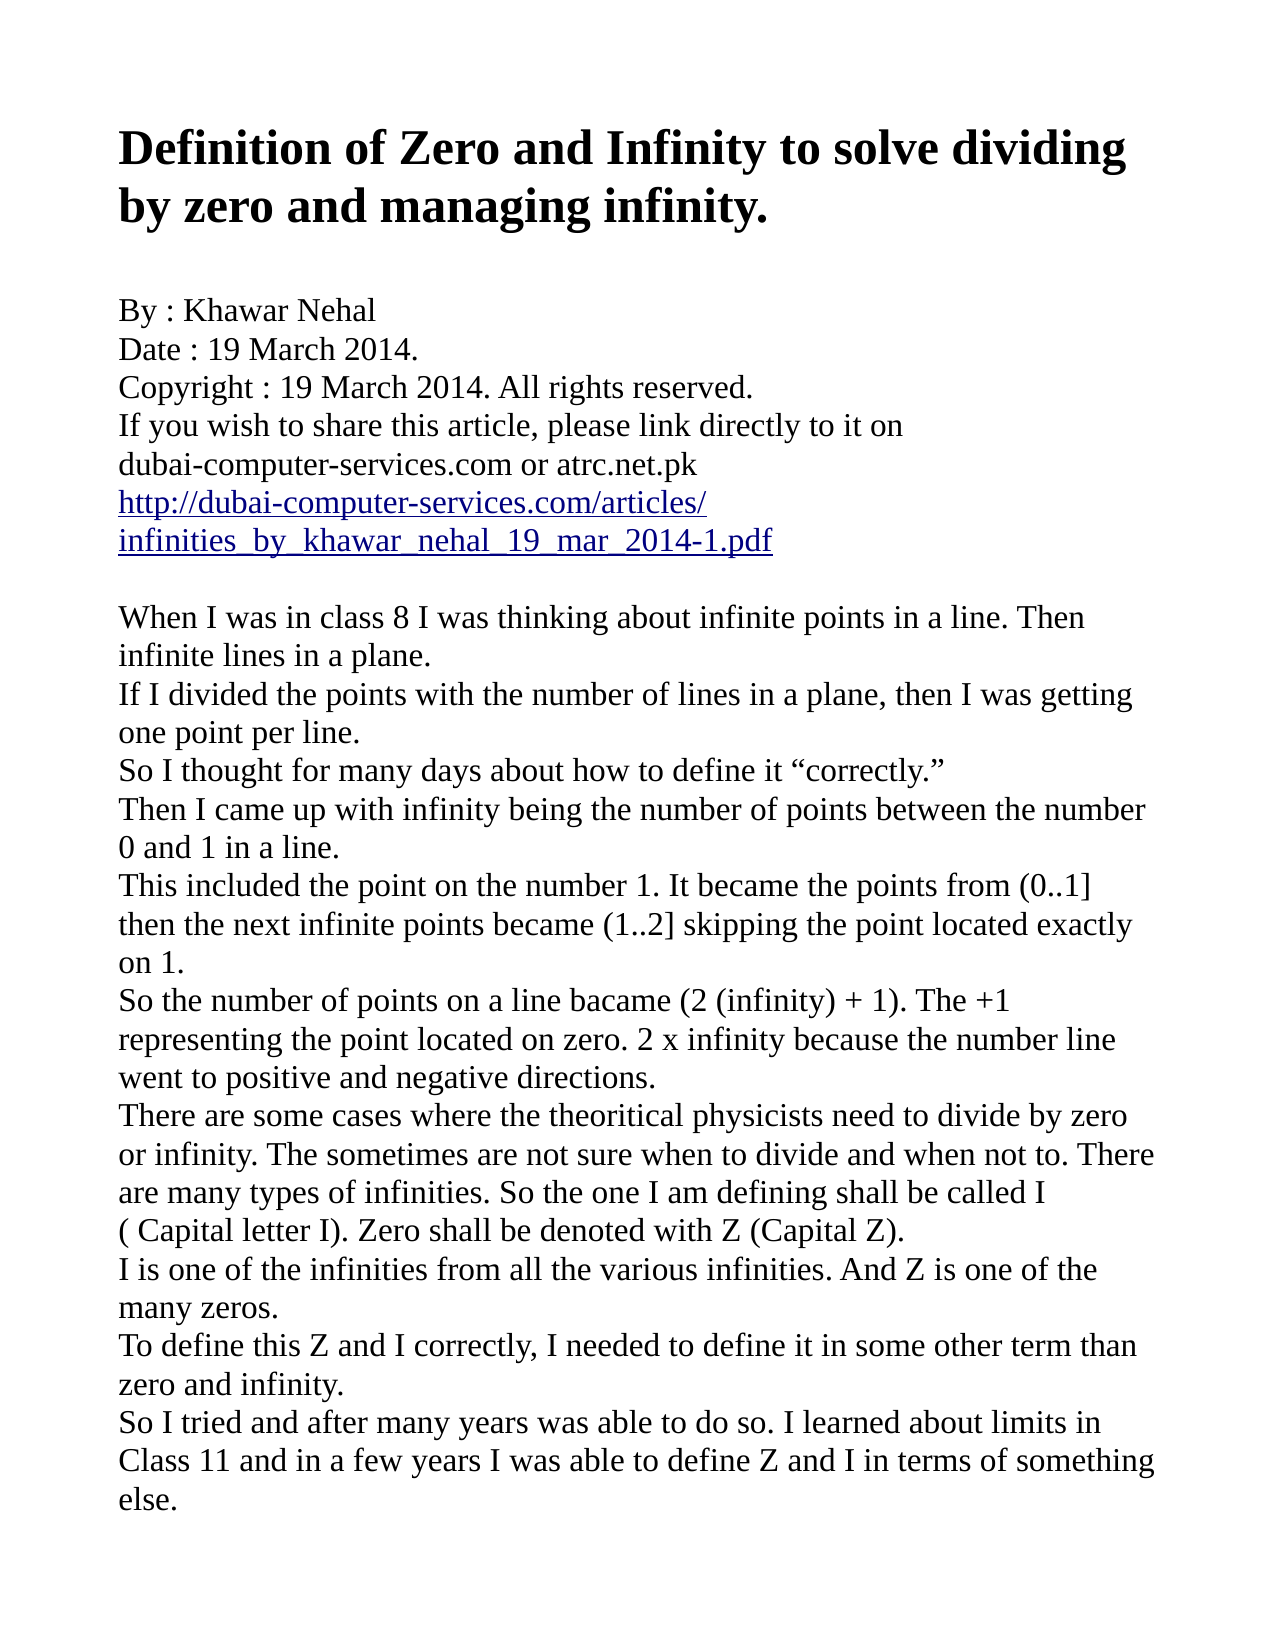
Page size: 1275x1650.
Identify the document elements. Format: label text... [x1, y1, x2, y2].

text Copyright : 19 March 2014. All rights reserved. [118, 367, 1157, 406]
text http://dubai-computer-services.com/articles/infinities_by_khawar_nehal_19_mar_2014-1.pdf [118, 482, 1157, 559]
text So I tried and after many years was able to do so. I learned about limits in Class 11 and in a few years I was able to define Z and I in terms of something else. [118, 1402, 1157, 1517]
text If you wish to share this article, please link directly to it on [118, 406, 1157, 444]
text This included the point on the number 1. It became the points from (0..1] then the next infinite points became (1..2] skipping the point located exactly on 1. [118, 866, 1157, 981]
text When I was in class 8 I was thinking about infinite points in a line. Then infinite lines in a plane. [118, 597, 1157, 674]
text By : Khawar Nehal [118, 291, 1157, 329]
text Definition of Zero and Infinity to solve dividing by zero and managing infinity. [118, 118, 1157, 233]
text Date : 19 March 2014. [118, 329, 1157, 367]
text Then I came up with infinity being the number of points between the number 0 and 1 in a line. [118, 789, 1157, 866]
text If I divided the points with the number of lines in a plane, then I was getting one point per line. [118, 674, 1157, 751]
text To define this Z and I correctly, I needed to define it in some other term than zero and infinity. [118, 1326, 1157, 1402]
text So the number of points on a line bacame (2 (infinity) + 1). The +1 representing the point located on zero. 2 x infinity because the number line went to positive and negative directions. [118, 981, 1157, 1096]
text There are some cases where the theoritical physicists need to divide by zero or infinity. The sometimes are not sure when to divide and when not to. There are many types of infinities. So the one I am defining shall be called I ( Capital letter I). Zero shall be denoted with Z (Capital Z). [118, 1096, 1157, 1249]
text dubai-computer-services.com or atrc.net.pk [118, 444, 1157, 482]
text So I thought for many days about how to define it “correctly.” [118, 751, 1157, 789]
text I is one of the infinities from all the various infinities. And Z is one of the many zeros. [118, 1249, 1157, 1326]
